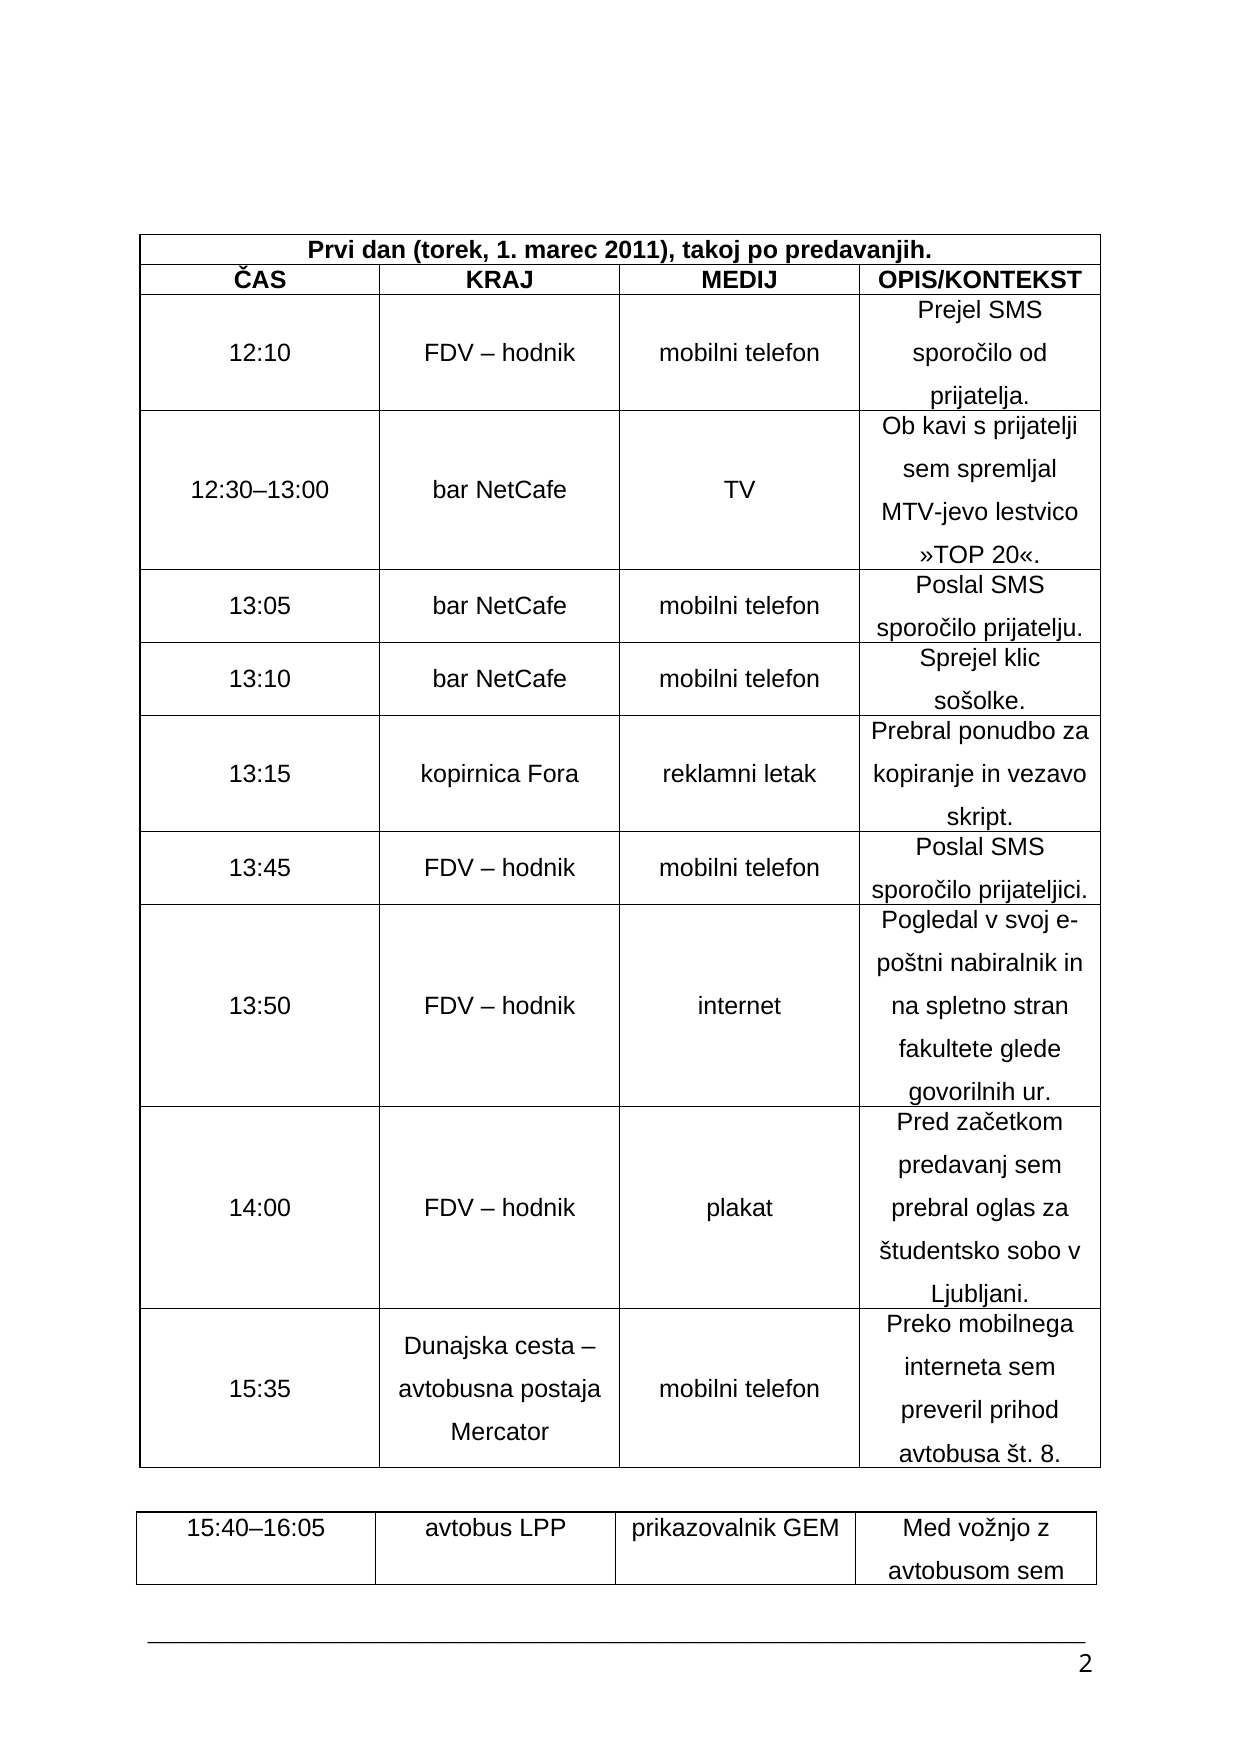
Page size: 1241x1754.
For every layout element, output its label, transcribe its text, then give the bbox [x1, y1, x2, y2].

table_cell 14:00 [141, 1107, 379, 1308]
table_cell 13:10 [141, 643, 379, 714]
table_cell kopirnica Fora [380, 716, 619, 831]
table_cell mobilni telefon [620, 832, 859, 903]
table_cell Pred začetkom predavanj sem prebral oglas za študentsko sobo v Ljubljani. [860, 1107, 1100, 1308]
table_cell OPIS/KONTEKST [860, 265, 1100, 293]
table_header Med vožnjo z avtobusom sem [856, 1513, 1096, 1584]
table_cell 13:05 [141, 570, 379, 642]
table_cell Poslal SMS sporočilo prijateljici. [860, 832, 1100, 903]
table_cell Prejel SMS sporočilo od prijatelja. [860, 295, 1100, 409]
table_cell Prebral ponudbo za kopiranje in vezavo skript. [860, 716, 1100, 831]
table_header Prvi dan (torek, 1. marec 2011), takoj po predavanjih. [141, 235, 1100, 264]
table_cell KRAJ [380, 265, 619, 293]
table_cell FDV – hodnik [380, 1107, 619, 1308]
table_cell bar NetCafe [380, 643, 619, 714]
table_cell FDV – hodnik [380, 905, 619, 1106]
table_cell plakat [620, 1107, 859, 1308]
table_cell FDV – hodnik [380, 832, 619, 903]
table_header avtobus LPP [376, 1513, 615, 1584]
table_cell 15:35 [141, 1309, 379, 1467]
table_cell Poslal SMS sporočilo prijatelju. [860, 570, 1100, 642]
table_cell ČAS [141, 265, 379, 293]
table_cell Sprejel klic sošolke. [860, 643, 1100, 714]
table_cell bar NetCafe [380, 570, 619, 642]
table_cell 13:15 [141, 716, 379, 831]
table_cell internet [620, 905, 859, 1106]
table_cell mobilni telefon [620, 1309, 859, 1467]
table_cell Dunajska cesta – avtobusna postaja Mercator [380, 1309, 619, 1467]
table_cell 12:30–13:00 [141, 411, 379, 569]
table_cell FDV – hodnik [380, 295, 619, 409]
table_cell mobilni telefon [620, 570, 859, 642]
table_cell mobilni telefon [620, 643, 859, 714]
table_cell mobilni telefon [620, 295, 859, 409]
table_header prikazovalnik GEM [616, 1513, 855, 1584]
table_header 15:40–16:05 [137, 1513, 375, 1584]
table_cell reklamni letak [620, 716, 859, 831]
table_cell TV [620, 411, 859, 569]
table_cell bar NetCafe [380, 411, 619, 569]
table_cell 13:45 [141, 832, 379, 903]
table_cell 12:10 [141, 295, 379, 409]
table_cell MEDIJ [620, 265, 859, 293]
table_cell 13:50 [141, 905, 379, 1106]
table_cell Pogledal v svoj e-poštni nabiralnik in na spletno stran fakultete glede govorilnih ur. [860, 905, 1100, 1106]
table_cell Preko mobilnega interneta sem preveril prihod avtobusa št. 8. [860, 1309, 1100, 1467]
table_cell Ob kavi s prijatelji sem spremljal MTV-jevo lestvico »TOP 20«. [860, 411, 1100, 569]
